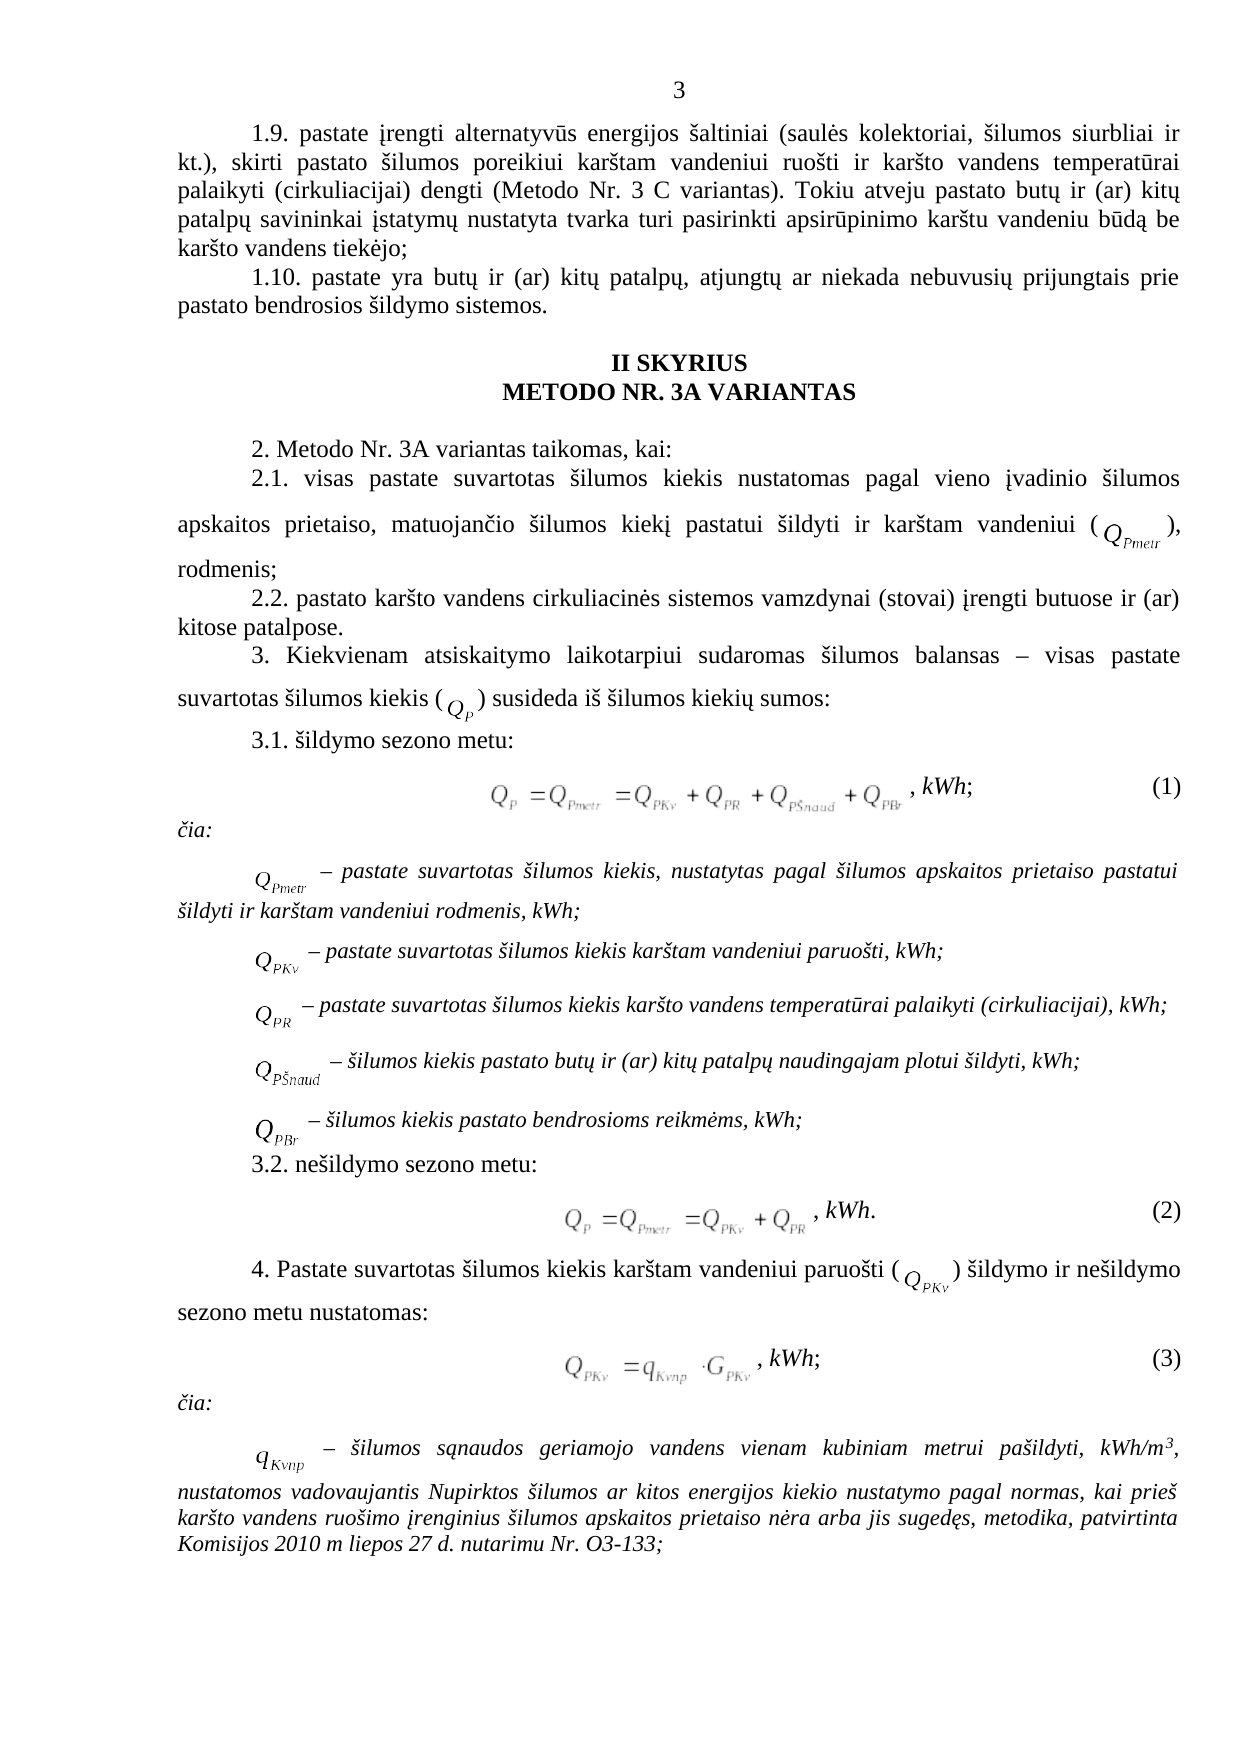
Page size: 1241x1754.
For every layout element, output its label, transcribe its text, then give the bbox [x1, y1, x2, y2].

text 1.9. pastate įrengti alternatyvūs energijos šaltiniai (saulės kolektoriai, šilumos siurbliai ir kt.), skirti pastato šilumos poreikiui karštam vandeniui ruošti ir karšto vandens temperatūrai palaikyti (cirkuliacijai) dengti (Metodo Nr. 3 C variantas). Tokiu atveju pastato butų ir (ar) kitų patalpų savininkai įstatymų nustatyta tvarka turi pasirinkti apsirūpinimo karštu vandeniu būdą be karšto vandens tiekėjo; [177, 118, 1181, 262]
text 4. Pastate suvartotas šilumos kiekis karštam vandeniui paruošti () šildymo ir nešildymo sezono metu nustatomas: [177, 1241, 1181, 1326]
text 3. Kiekvienam atsiskaitymo laikotarpiui sudaromas šilumos balansas – visas pastate suvartotas šilumos kiekis () susideda iš šilumos kiekių sumos: [177, 641, 1181, 725]
text čia: [177, 1389, 1181, 1416]
text , kWh. (2) [177, 1178, 1181, 1241]
text čia: [177, 817, 1181, 843]
text , kWh; (1) [177, 754, 1181, 817]
text – pastate suvartotas šilumos kiekis, nustatytas pagal šilumos apskaitos prietaiso pastatui šildyti ir karštam vandeniui rodmenis, kWh; [177, 843, 1181, 923]
text 3.1. šildymo sezono metu: [177, 725, 1181, 754]
text 1.10. pastate yra butų ir (ar) kitų patalpų, atjungtų ar niekada nebuvusių prijungtais prie pastato bendrosios šildymo sistemos. [177, 262, 1181, 319]
text 3.2. nešildymo sezono metu: [177, 1149, 1181, 1178]
text , kWh; (3) [177, 1326, 1181, 1389]
text – šilumos kiekis pastato butų ir (ar) kitų patalpų naudingajam plotui šildyti, kWh; [177, 1032, 1181, 1089]
text 2.2. pastato karšto vandens cirkuliacinės sistemos vamzdynai (stovai) įrengti butuose ir (ar) kitose patalpose. [177, 583, 1181, 641]
text 2.1. visas pastate suvartotas šilumos kiekis nustatomas pagal vieno įvadinio šilumos apskaitos prietaiso, matuojančio šilumos kiekį pastatui šildyti ir karštam vandeniui (), rodmenis; [177, 463, 1181, 583]
text – pastate suvartotas šilumos kiekis karštam vandeniui paruošti, kWh; [177, 923, 1181, 978]
text II SKYRIUS [177, 348, 1181, 377]
text – pastate suvartotas šilumos kiekis karšto vandens temperatūrai palaikyti (cirkuliacijai), kWh; [177, 978, 1181, 1032]
text METODO NR. 3A VARIANTAS [177, 377, 1181, 406]
text – šilumos kiekis pastato bendrosioms reikmėms, kWh; [177, 1089, 1181, 1149]
text 2. Metodo Nr. 3A variantas taikomas, kai: [177, 434, 1181, 463]
text – šilumos sąnaudos geriamojo vandens vienam kubiniam metrui pašildyti, kWh/m3, nustatomos vadovaujantis Nupirktos šilumos ar kitos energijos kiekio nustatymo pagal normas, kai prieš karšto vandens ruošimo įrenginius šilumos apskaitos prietaiso nėra arba jis sugedęs, metodika, patvirtinta Komisijos 2010 m liepos 27 d. nutarimu Nr. O3-133; [177, 1416, 1181, 1557]
